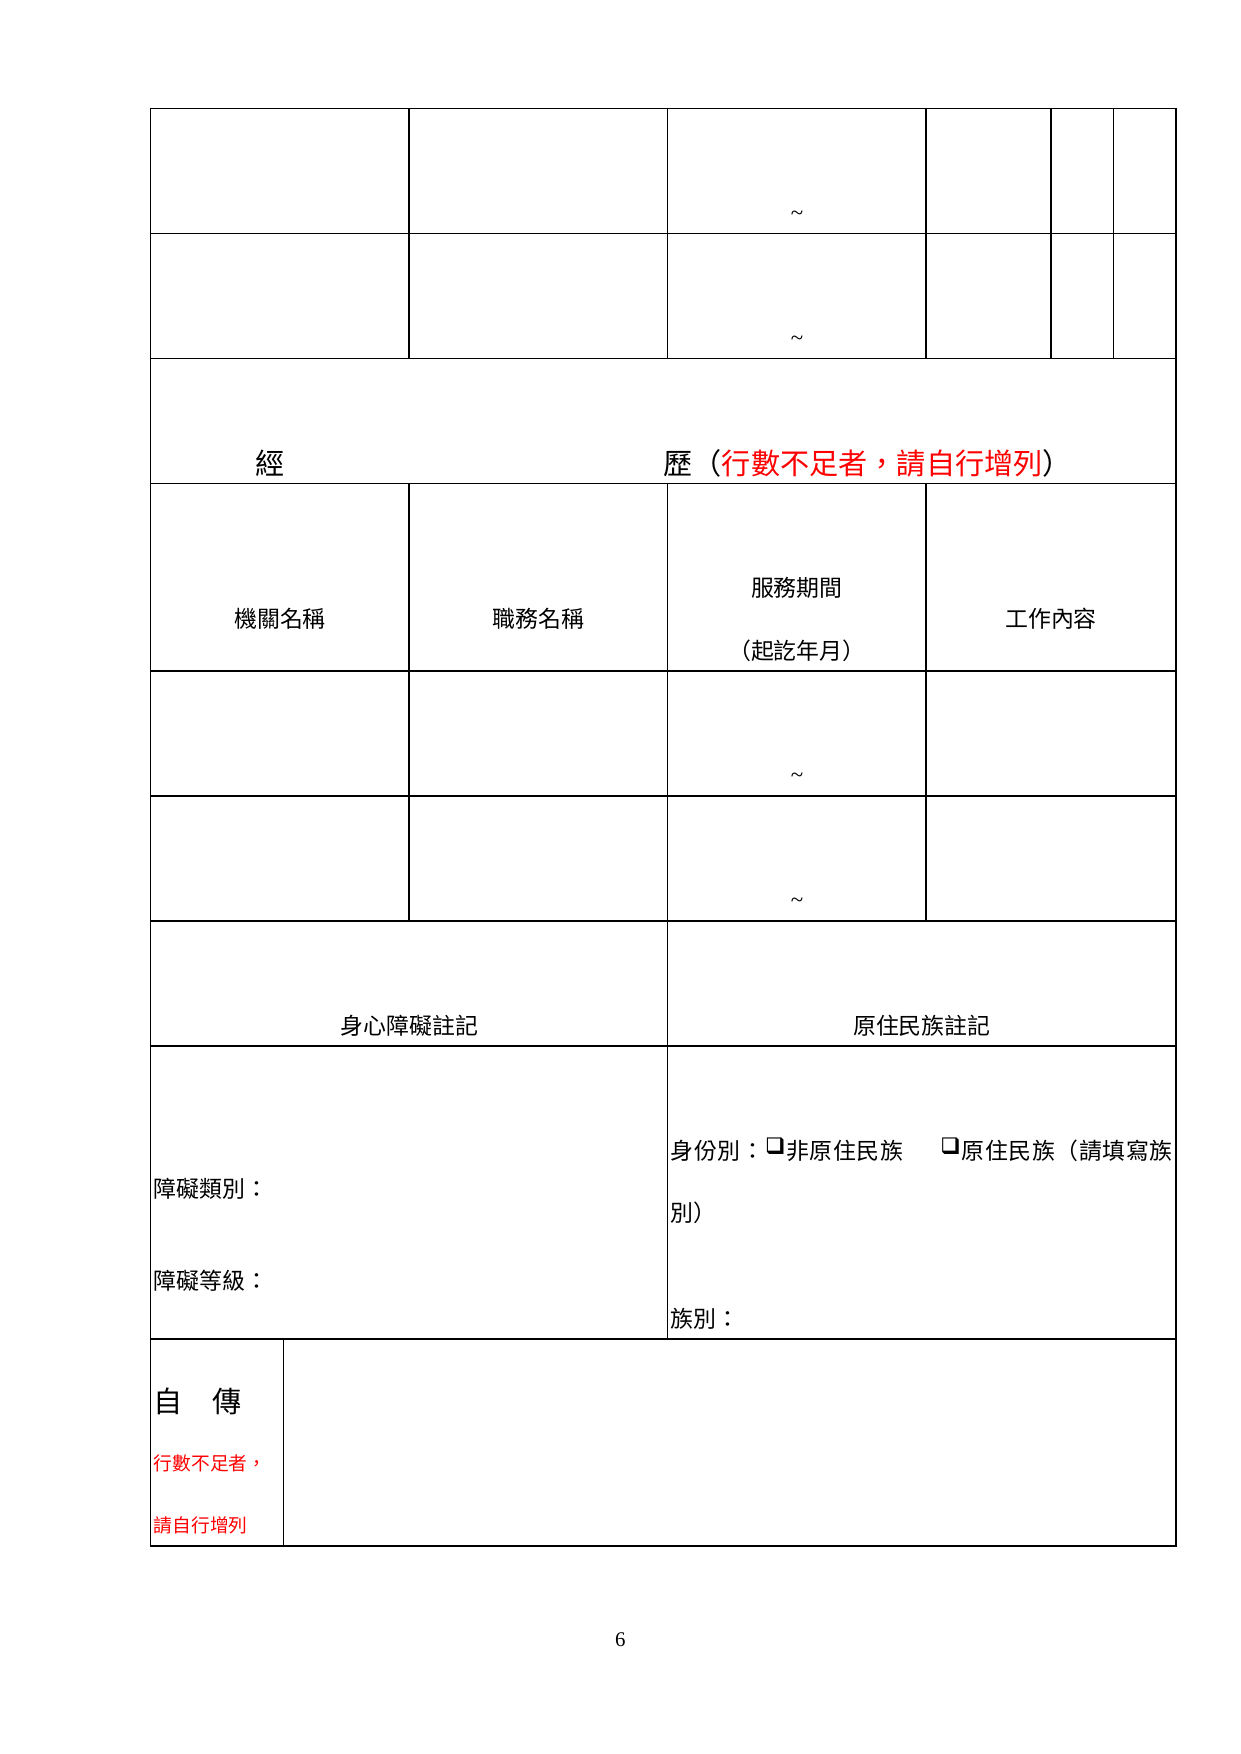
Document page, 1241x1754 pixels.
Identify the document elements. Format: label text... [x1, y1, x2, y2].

table_cell [1052, 234, 1113, 358]
table_cell [151, 797, 408, 920]
table_cell [1114, 234, 1175, 358]
table_cell [151, 672, 408, 795]
table_cell [284, 1340, 1175, 1545]
table_cell 障礙類別： 障礙等級： [151, 1047, 667, 1338]
table_cell [1114, 109, 1175, 233]
table_cell ~ [668, 797, 925, 920]
table_cell [410, 234, 667, 358]
table_cell 身心障礙註記 [151, 922, 667, 1045]
table_cell [927, 672, 1175, 795]
table_cell [927, 797, 1175, 920]
table_cell ~ [668, 234, 925, 358]
table_cell [927, 109, 1050, 233]
table_cell 經 歷（行數不足者，請自行增列） [151, 359, 1175, 483]
table_cell ~ [668, 109, 925, 233]
table_cell 職務名稱 [410, 484, 667, 670]
table_cell [410, 109, 667, 233]
table_cell 身份別：非原住民族 原住民族（請填寫族別） 族別： [668, 1047, 1175, 1338]
table_cell ~ [668, 672, 925, 795]
table_cell [410, 672, 667, 795]
table_cell 自 傳 行數不足者，請自行增列 [151, 1340, 283, 1545]
table_cell [1052, 109, 1113, 233]
table_cell [151, 109, 408, 233]
table_cell [410, 797, 667, 920]
table_cell [927, 234, 1050, 358]
table_cell [151, 234, 408, 358]
table_cell 服務期間 （起訖年月） [668, 484, 925, 670]
table_cell 原住民族註記 [668, 922, 1175, 1045]
table_cell 工作內容 [927, 484, 1175, 670]
table_cell 機關名稱 [151, 484, 408, 670]
